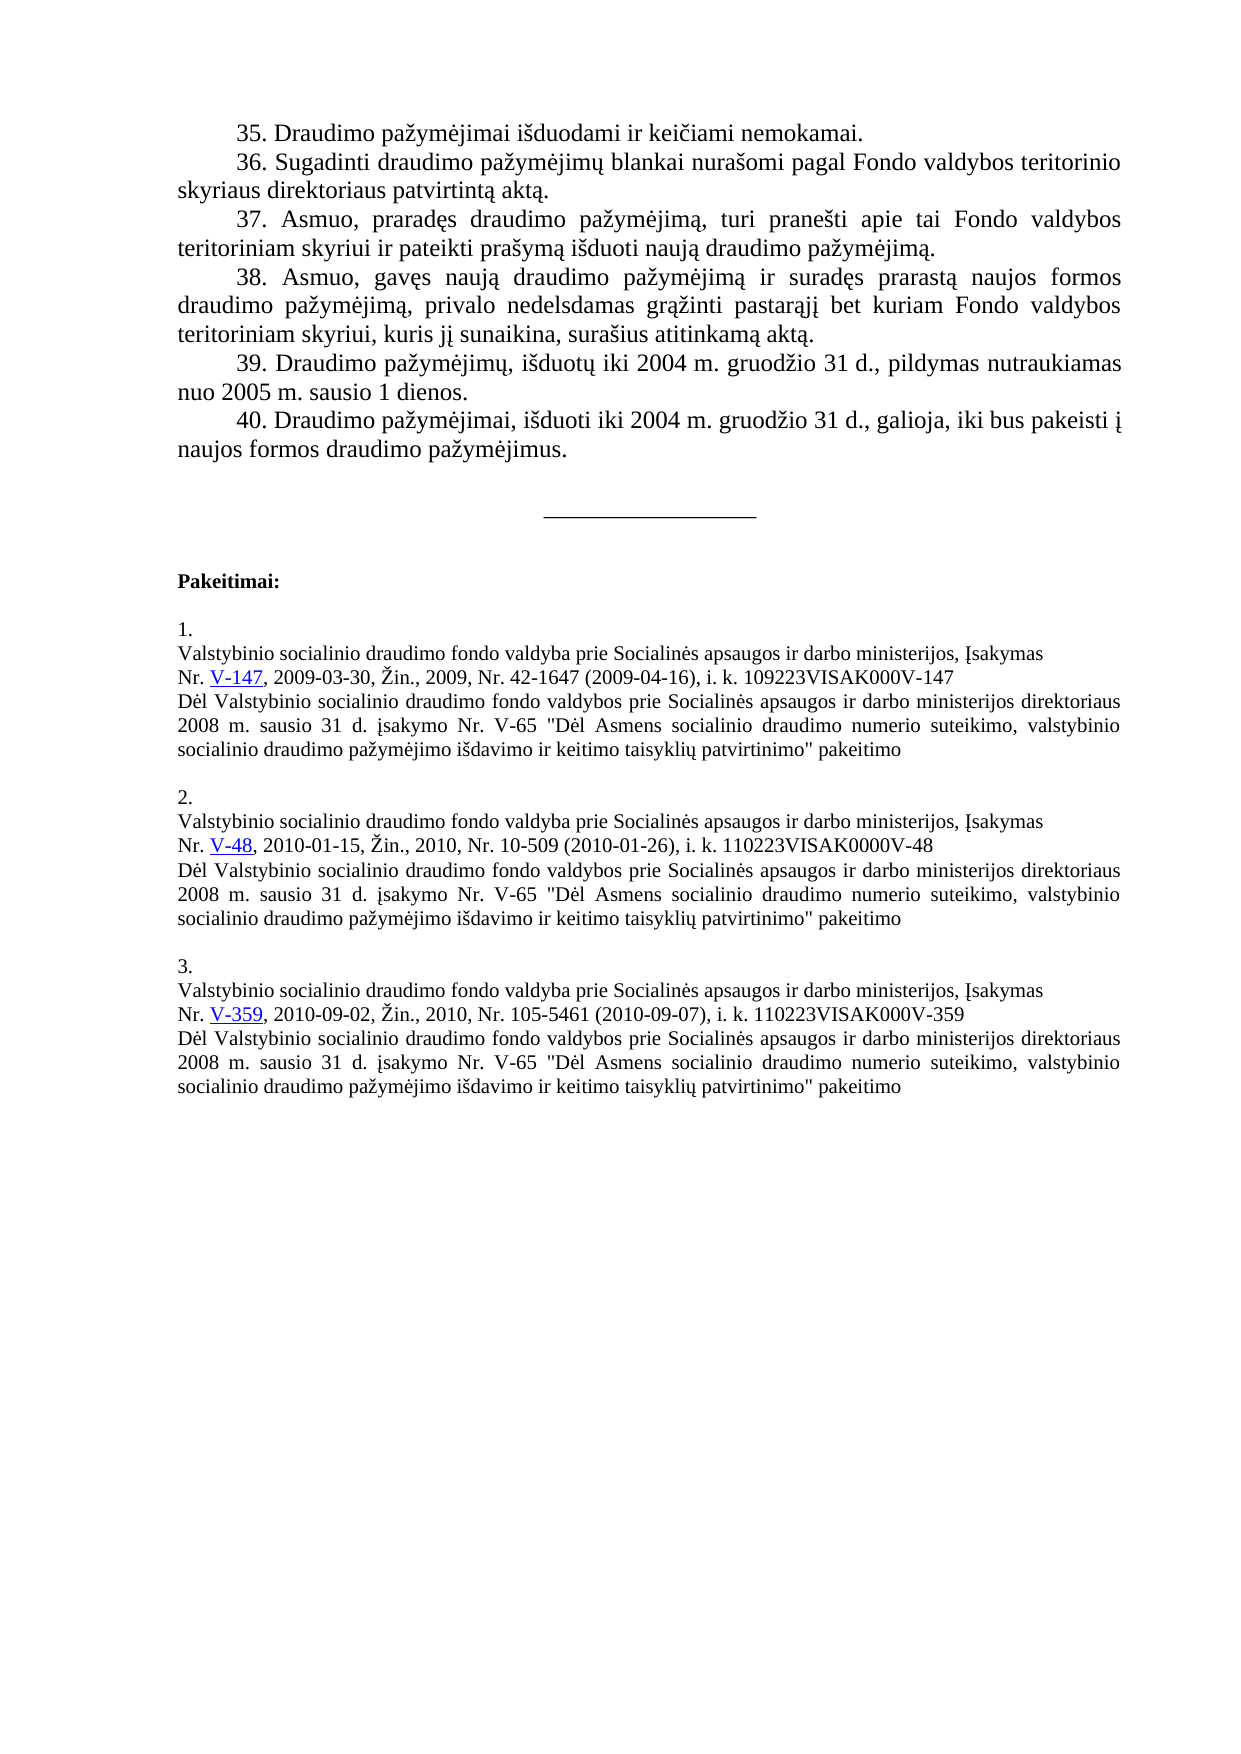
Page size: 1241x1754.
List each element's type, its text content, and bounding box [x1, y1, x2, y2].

text 39. Draudimo pažymėjimų, išduotų iki 2004 m. gruodžio 31 d., pildymas nutraukiamas nuo 2005 m. sausio 1 dienos. [177, 348, 1122, 406]
text Dėl Valstybinio socialinio draudimo fondo valdybos prie Socialinės apsaugos ir darbo ministerijos direktoriaus 2008 m. sausio 31 d. įsakymo Nr. V-65 "Dėl Asmens socialinio draudimo numerio suteikimo, valstybinio socialinio draudimo pažymėjimo išdavimo ir keitimo taisyklių patvirtinimo" pakeitimo [177, 1026, 1122, 1098]
text 35. Draudimo pažymėjimai išduodami ir keičiami nemokamai. [177, 118, 1122, 147]
text Nr. V-359, 2010-09-02, Žin., 2010, Nr. 105-5461 (2010-09-07), i. k. 110223VISAK000V-359 [177, 1002, 1122, 1026]
text Valstybinio socialinio draudimo fondo valdyba prie Socialinės apsaugos ir darbo ministerijos, Įsakymas [177, 809, 1122, 833]
text Pakeitimai: [177, 569, 1122, 593]
text Dėl Valstybinio socialinio draudimo fondo valdybos prie Socialinės apsaugos ir darbo ministerijos direktoriaus 2008 m. sausio 31 d. įsakymo Nr. V-65 "Dėl Asmens socialinio draudimo numerio suteikimo, valstybinio socialinio draudimo pažymėjimo išdavimo ir keitimo taisyklių patvirtinimo" pakeitimo [177, 857, 1122, 930]
text Nr. V-147, 2009-03-30, Žin., 2009, Nr. 42-1647 (2009-04-16), i. k. 109223VISAK000V-147 [177, 665, 1122, 689]
text 36. Sugadinti draudimo pažymėjimų blankai nurašomi pagal Fondo valdybos teritorinio skyriaus direktoriaus patvirtintą aktą. [177, 147, 1122, 204]
text 2. [177, 785, 1122, 809]
text Dėl Valstybinio socialinio draudimo fondo valdybos prie Socialinės apsaugos ir darbo ministerijos direktoriaus 2008 m. sausio 31 d. įsakymo Nr. V-65 "Dėl Asmens socialinio draudimo numerio suteikimo, valstybinio socialinio draudimo pažymėjimo išdavimo ir keitimo taisyklių patvirtinimo" pakeitimo [177, 689, 1122, 761]
text _________________ [177, 492, 1122, 521]
text 37. Asmuo, praradęs draudimo pažymėjimą, turi pranešti apie tai Fondo valdybos teritoriniam skyriui ir pateikti prašymą išduoti naują draudimo pažymėjimą. [177, 204, 1122, 262]
text 38. Asmuo, gavęs naują draudimo pažymėjimą ir suradęs prarastą naujos formos draudimo pažymėjimą, privalo nedelsdamas grąžinti pastarąjį bet kuriam Fondo valdybos teritoriniam skyriui, kuris jį sunaikina, surašius atitinkamą aktą. [177, 262, 1122, 348]
text 1. [177, 617, 1122, 641]
text 3. [177, 954, 1122, 978]
text Nr. V-48, 2010-01-15, Žin., 2010, Nr. 10-509 (2010-01-26), i. k. 110223VISAK0000V-48 [177, 833, 1122, 857]
text Valstybinio socialinio draudimo fondo valdyba prie Socialinės apsaugos ir darbo ministerijos, Įsakymas [177, 641, 1122, 665]
text Valstybinio socialinio draudimo fondo valdyba prie Socialinės apsaugos ir darbo ministerijos, Įsakymas [177, 978, 1122, 1002]
text 40. Draudimo pažymėjimai, išduoti iki 2004 m. gruodžio 31 d., galioja, iki bus pakeisti į naujos formos draudimo pažymėjimus. [177, 406, 1122, 463]
